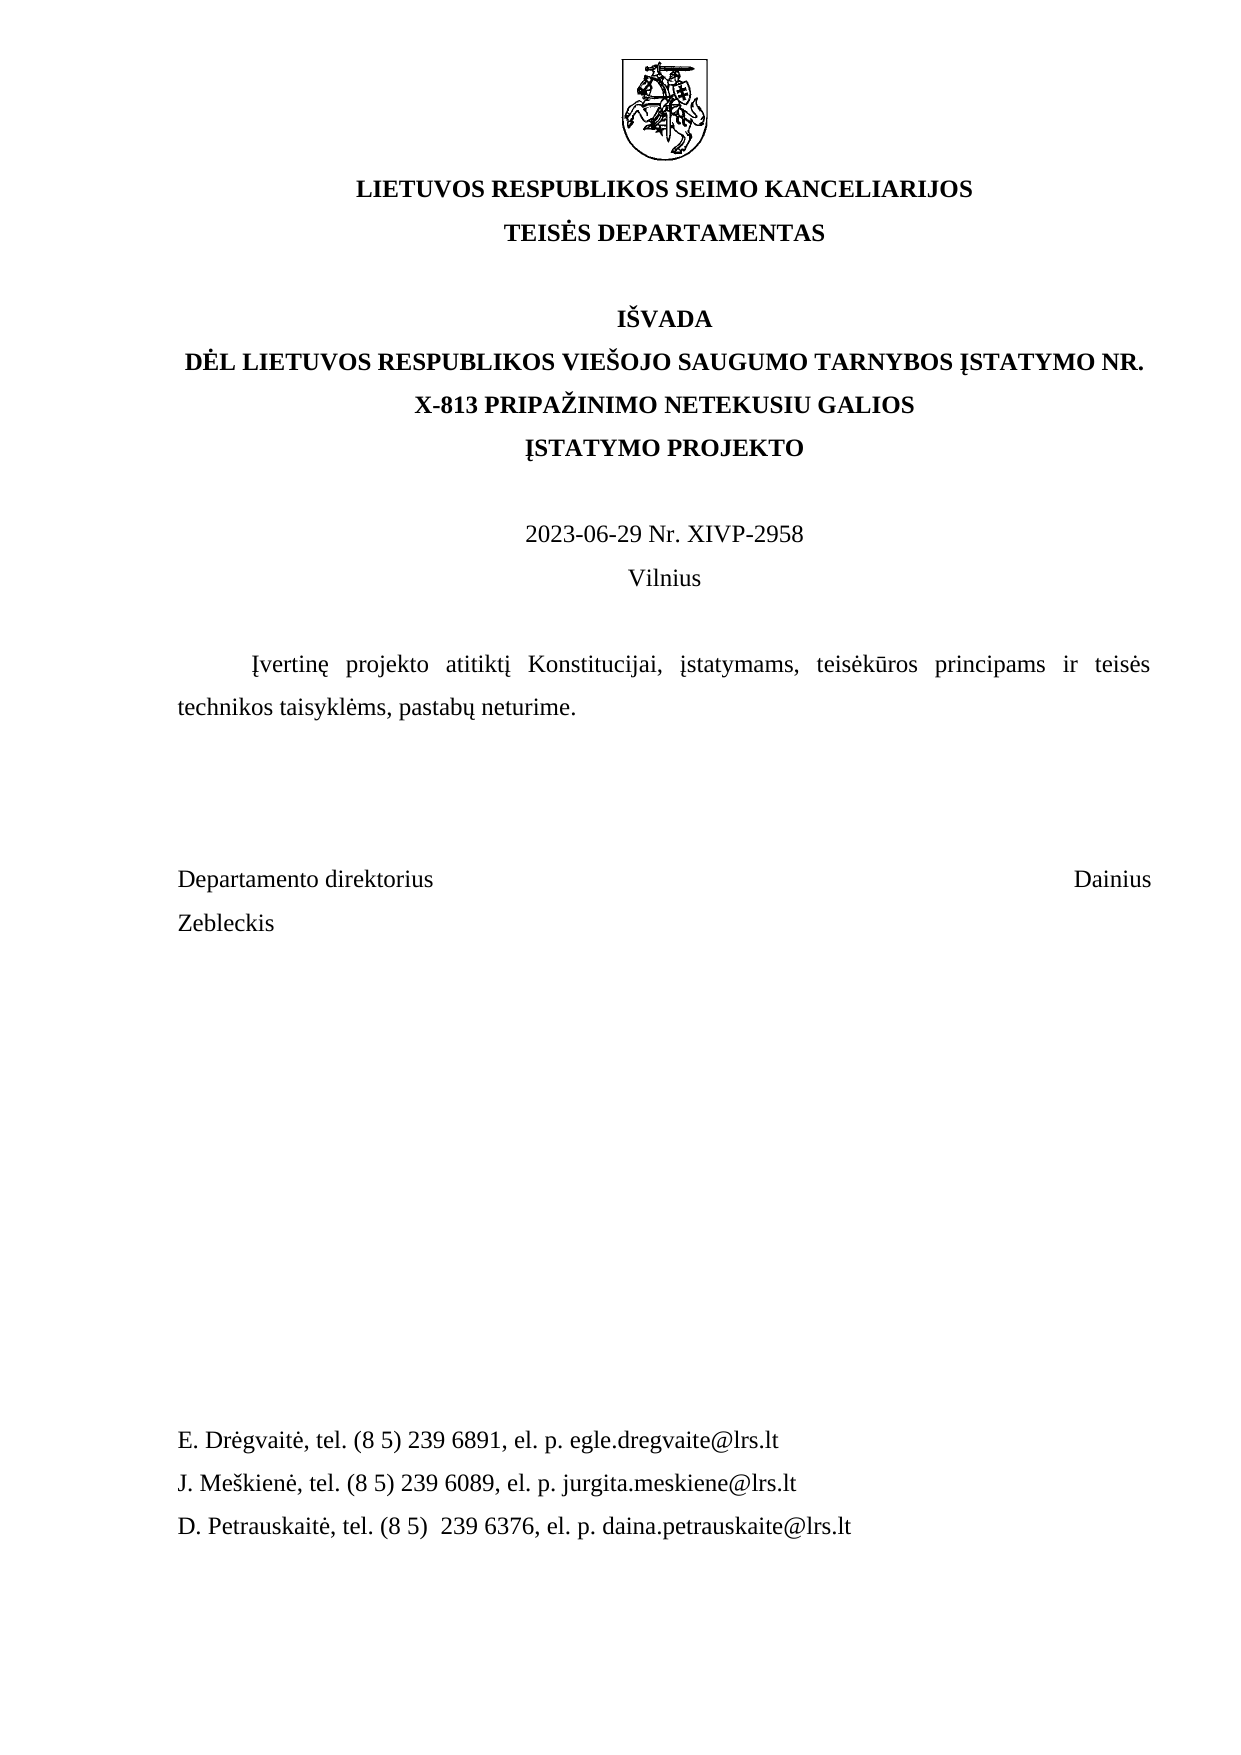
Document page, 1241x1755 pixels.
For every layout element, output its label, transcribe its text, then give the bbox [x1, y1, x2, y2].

text 2023-06-29 Nr. XIVP-2958 [177, 519, 1152, 548]
text Įvertinę projekto atitiktį Konstitucijai, įstatymams, teisėkūros principams ir teisės technikos taisyklėms, pastabų neturime. [177, 649, 1152, 721]
text IŠVADA [177, 304, 1152, 333]
text DĖL LIETUVOS RESPUBLIKOS VIEŠOJO SAUGUMO TARNYBOS ĮSTATYMO NR. X-813 PRIPAŽINIMO NETEKUSIU GALIOS [177, 347, 1152, 419]
text E. Drėgvaitė, tel. (8 5) 239 6891, el. p. egle.dregvaite@lrs.lt [177, 1425, 1152, 1454]
text J. Meškienė, tel. (8 5) 239 6089, el. p. jurgita.meskiene@lrs.lt [177, 1468, 1152, 1497]
text LIETUVOS RESPUBLIKOS SEIMO KANCELIARIJOS [177, 174, 1152, 203]
text Vilnius [177, 563, 1152, 591]
text Departamento direktorius Dainius Zebleckis [177, 864, 1152, 936]
text ĮSTATYMO PROJEKTO [177, 433, 1152, 462]
text D. Petrauskaitė, tel. (8 5) 239 6376, el. p. daina.petrauskaite@lrs.lt [177, 1511, 1152, 1540]
subtitle TEISĖS DEPARTAMENTAS [177, 218, 1152, 246]
